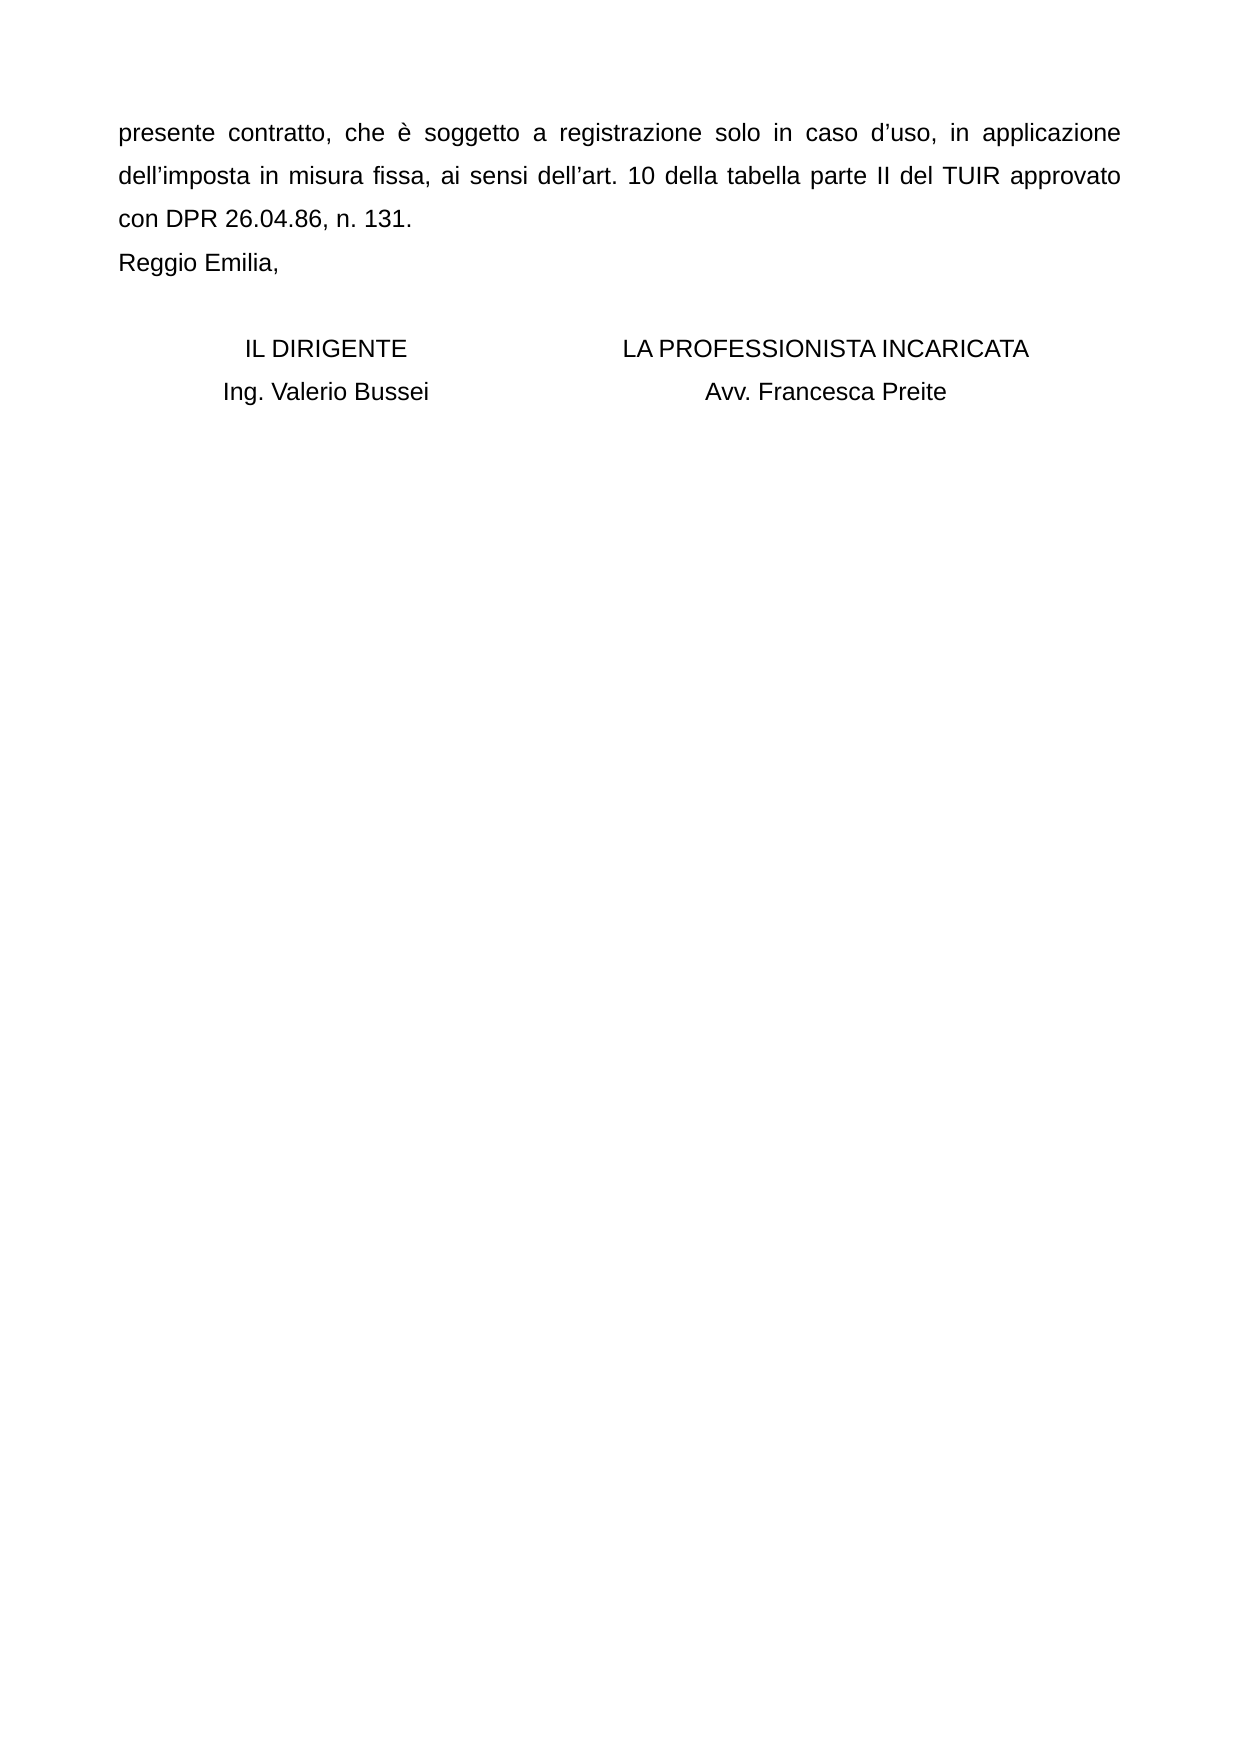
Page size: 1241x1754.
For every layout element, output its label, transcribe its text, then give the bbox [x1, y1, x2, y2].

text Reggio Emilia, [118, 247, 1123, 276]
text presente contratto, che è soggetto a registrazione solo in caso d’uso, in applicazione dell’imposta in misura fissa, ai sensi dell’art. 10 della tabella parte II del TUIR approvato con DPR 26.04.86, n. 131. [118, 118, 1123, 233]
text IL DIRIGENTE LA PROFESSIONISTA INCARICATA [118, 334, 1123, 362]
text Ing. Valerio Bussei Avv. Francesca Preite [118, 377, 1123, 406]
